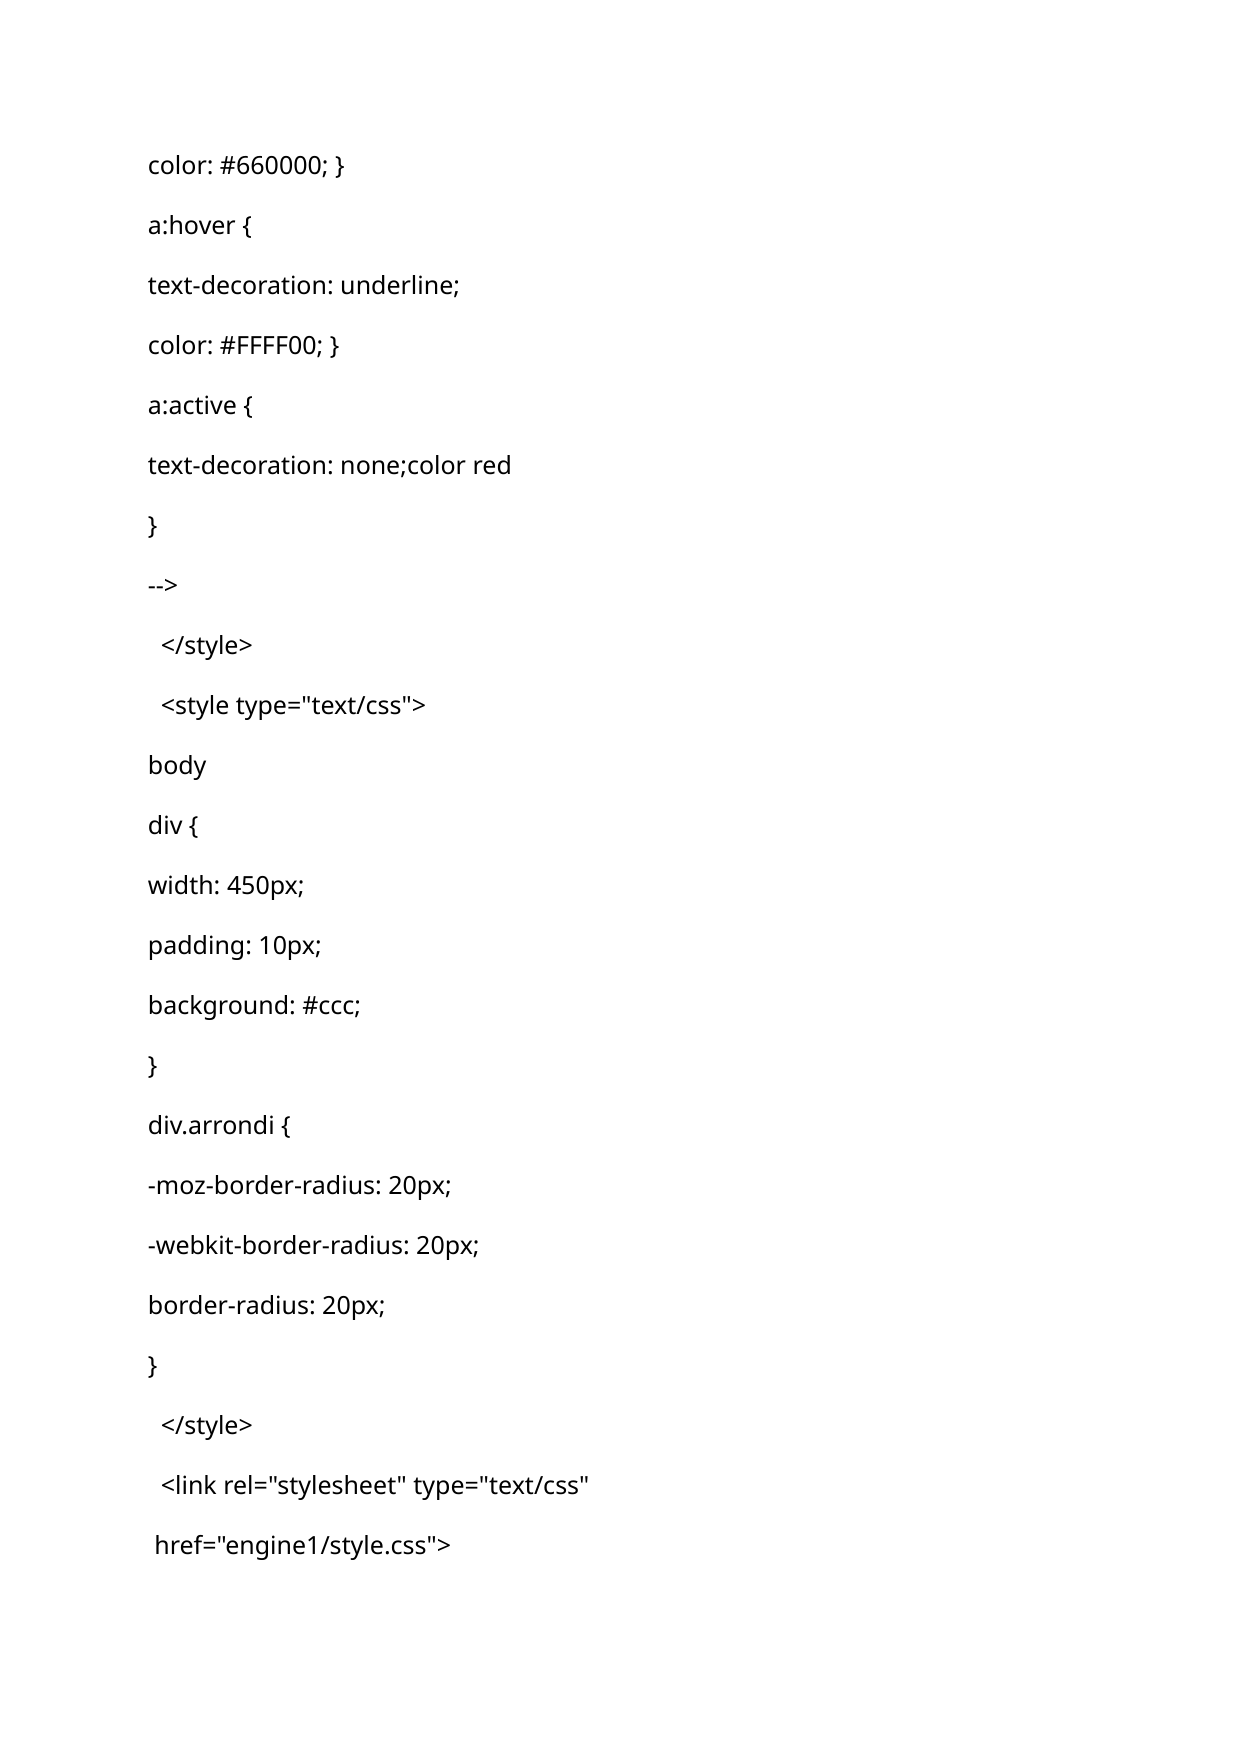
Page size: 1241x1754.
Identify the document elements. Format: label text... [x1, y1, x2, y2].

text body [148, 748, 1093, 782]
text color: #FFFF00; } [148, 328, 1093, 362]
text background: #ccc; [148, 988, 1093, 1022]
text <style type="text/css"> [148, 688, 1093, 722]
text -webkit-border-radius: 20px; [148, 1228, 1093, 1262]
text text-decoration: underline; [148, 268, 1093, 302]
text text-decoration: none;color red [148, 448, 1093, 482]
text width: 450px; [148, 868, 1093, 902]
text a:active { [148, 388, 1093, 422]
text } [148, 508, 1093, 542]
text border-radius: 20px; [148, 1288, 1093, 1322]
text -moz-border-radius: 20px; [148, 1168, 1093, 1202]
text </style> [148, 1408, 1093, 1442]
text <link rel="stylesheet" type="text/css" [148, 1468, 1093, 1502]
text div { [148, 808, 1093, 842]
text href="engine1/style.css"> [148, 1528, 1093, 1562]
text color: #660000; } [148, 148, 1093, 182]
text padding: 10px; [148, 928, 1093, 962]
text div.arrondi { [148, 1108, 1093, 1142]
text } [148, 1348, 1093, 1382]
text } [148, 1048, 1093, 1082]
text </style> [148, 628, 1093, 662]
text --> [148, 568, 1093, 602]
text a:hover { [148, 208, 1093, 242]
